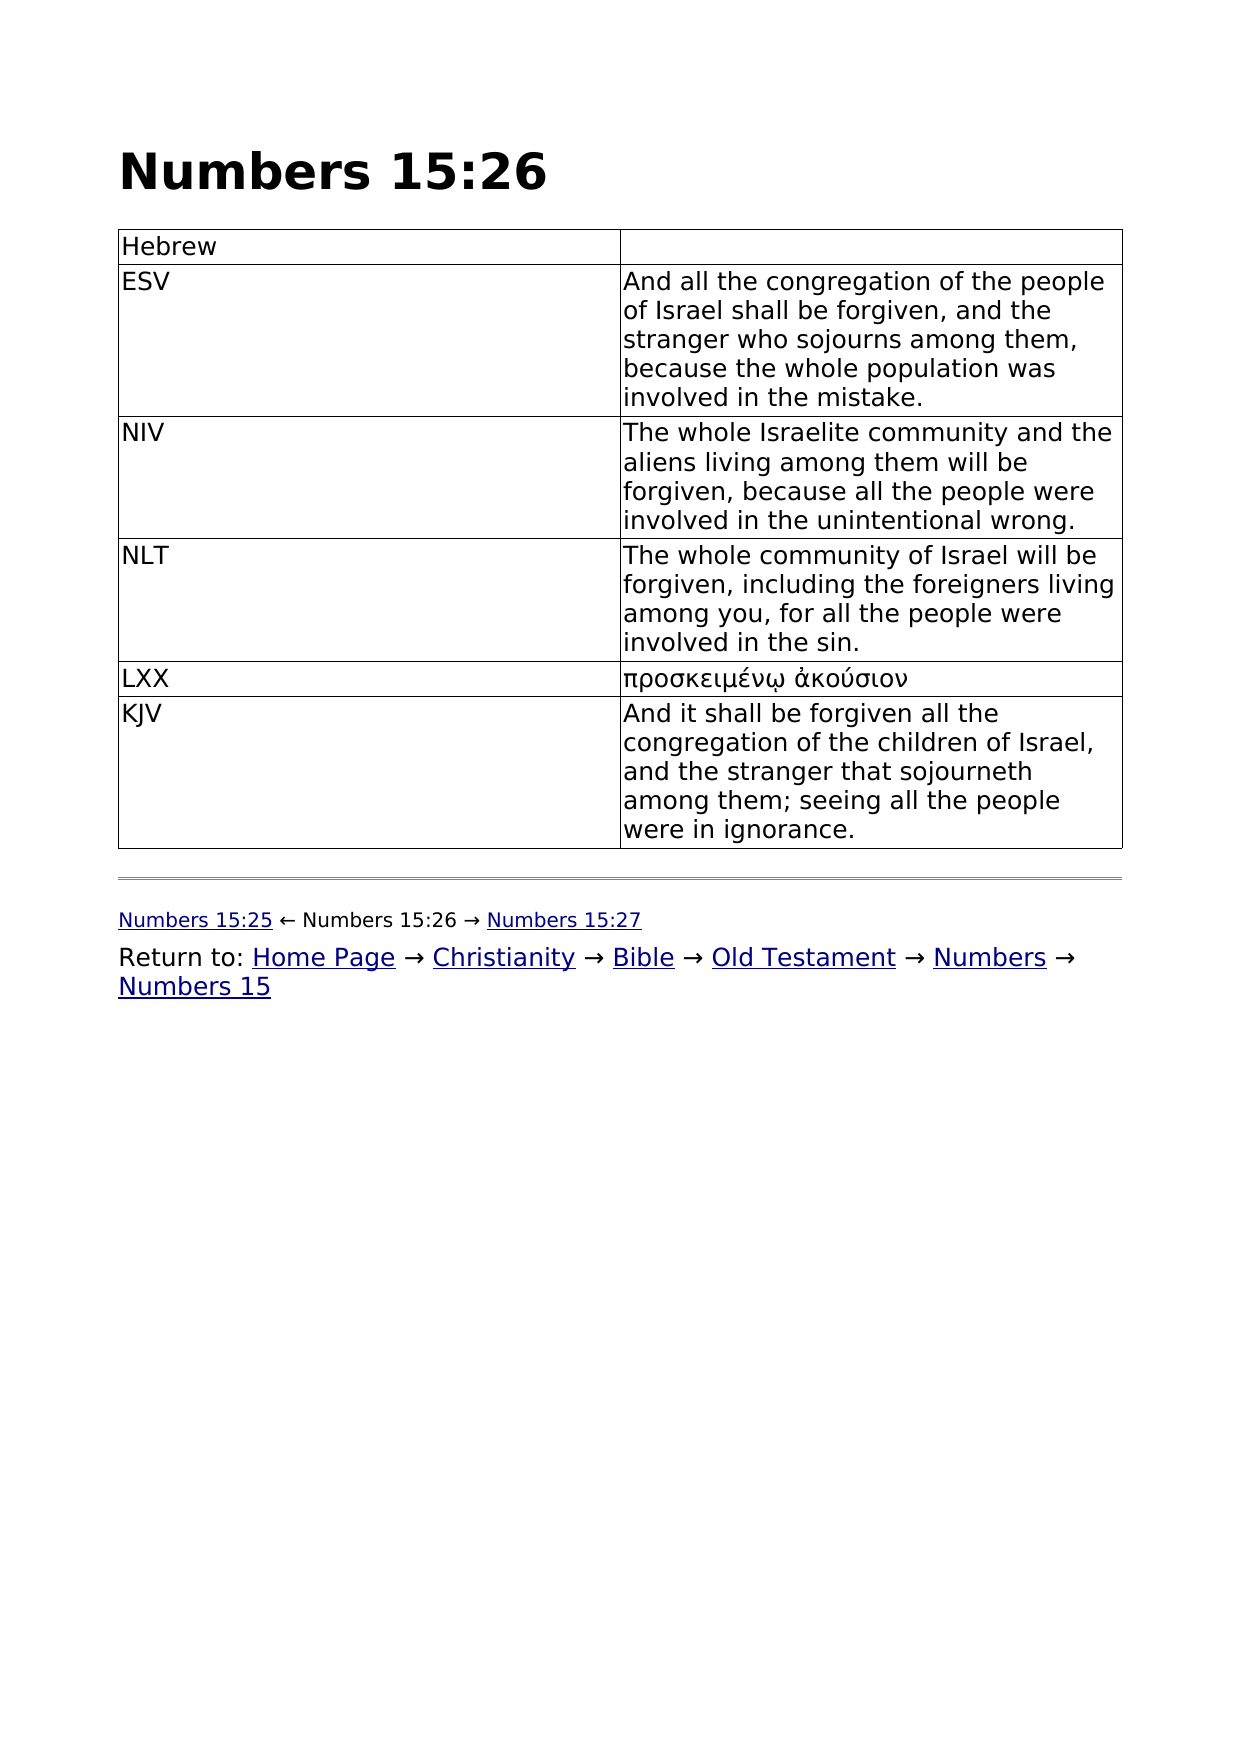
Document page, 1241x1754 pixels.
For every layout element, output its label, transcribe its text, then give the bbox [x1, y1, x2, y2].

table_cell And all the congregation of the people of Israel shall be forgiven, and the stranger who sojourns among them, because the whole population was involved in the mistake. [621, 265, 1122, 416]
table_cell NIV [119, 417, 620, 538]
table_cell προσκειμένῳ ἀκούσιον [621, 662, 1122, 696]
table_cell The whole community of Israel will be forgiven, including the foreigners living among you, for all the people were involved in the sin. [621, 539, 1122, 661]
table_cell NLT [119, 539, 620, 661]
subtitle Numbers 15:26 [118, 143, 1122, 201]
table_header Hebrew [119, 230, 620, 264]
table_header [621, 230, 1122, 264]
table_cell LXX [119, 662, 620, 696]
table_cell The whole Israelite community and the aliens living among them will be forgiven, because all the people were involved in the unintentional wrong. [621, 417, 1122, 538]
table_cell And it shall be forgiven all the congregation of the children of Israel, and the stranger that sojourneth among them; seeing all the people were in ignorance. [621, 697, 1122, 848]
text Return to: Home Page → Christianity → Bible → Old Testament → Numbers → Numbers 15 [118, 943, 1122, 1001]
table_cell ESV [119, 265, 620, 416]
text Numbers 15:25 ← Numbers 15:26 → Numbers 15:27 [118, 909, 1122, 943]
table_cell KJV [119, 697, 620, 848]
